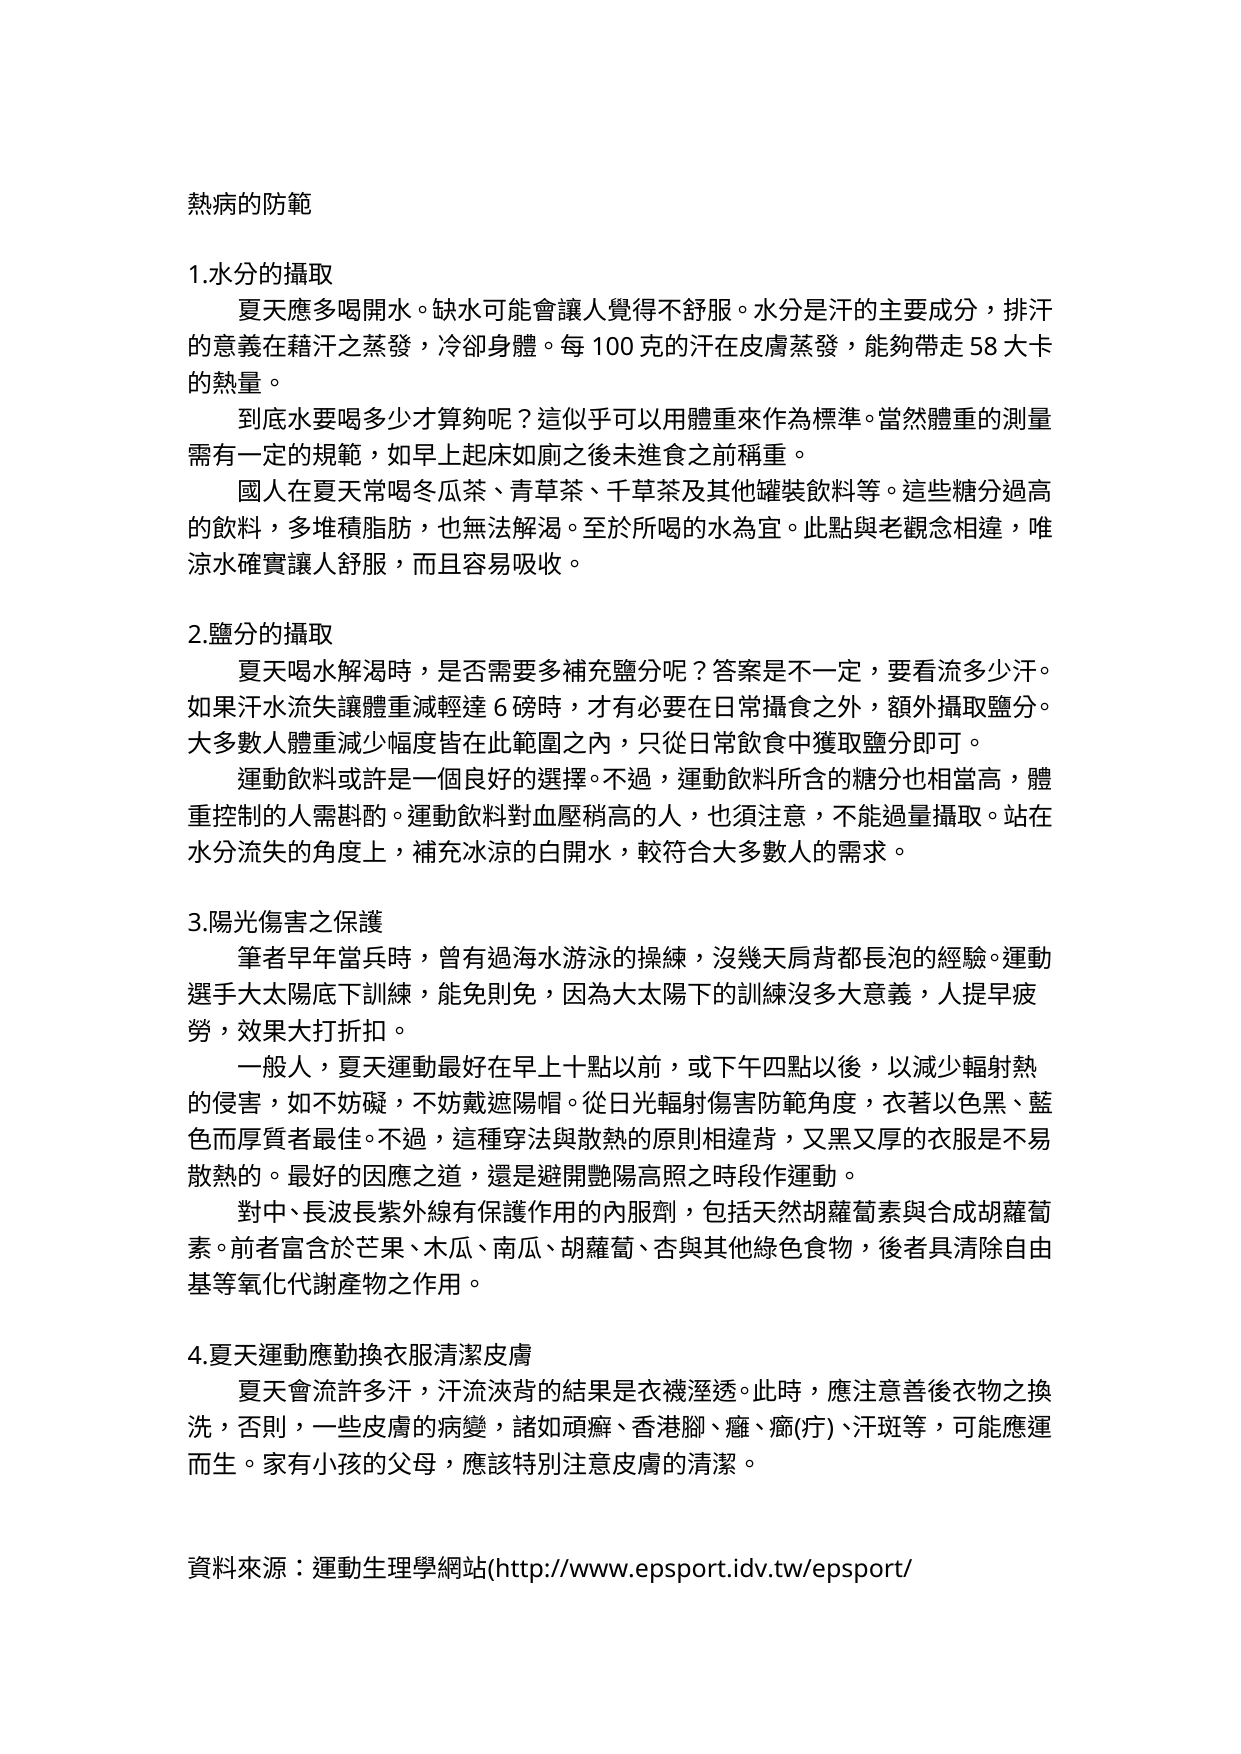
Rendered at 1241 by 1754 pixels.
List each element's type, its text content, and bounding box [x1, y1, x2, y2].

text 洛杉磯奧運時，馬拉松在清晨出發。亞特蘭大奧運會時，不少人擔心暑氣逼人，於是街頭出現一些噴水的裝置。即使是奧運選手，也不能免於遭受熱傷害。筆者曾兩度看到，參加武裝賽跑的大專選手，頭曬昏了，作後退跑的情景。 熱傷害之瑩瑩大者 1.因熱而抽筋：熱痙攣(heat cramps) 熱痙攣就是導因於脫水、電離子流失或肌肉血流差而發生的抽筋。經常發生於股四頭肌、腿後肌與小腿等部位。發生抽筋時，應立即休息，緩慢伸展(勿強拉、彈振)抽筋部位，喝涼水。如果抽筋久久不止(五分鐘以上)，應速看醫師，診察可能之其他傷害。 2.因熱而衰竭：熱衰竭(heat exhaustion) 熱衰竭是因為流汗，身體脫水與電解質流失，而致（血壓過低之）休克地步。發生熱衰竭時，患者的症狀，包括頭痛，噁心，目眩，發冷，疲勞，甚覺口渴等。此時患者臉色蒼白，發冷，皮膚粗糙，脈搏快而弱，協調差，瞳孔放大，冒汗。發生時，應即將患者移至陰涼處，如清醒，給涼水，設法冷卻身體。必要時作人工呼吸，處理休克。 或許這種問題會被人誤為中暑。事實上，這種症狀只是因熱的關係，而身 體成休克狀，尚稱不上讓人皮膚乾燥、體溫劇升的中暑之地步。 3.可能致命的熱傷害：中暑(heat stroke) 中暑是因為體溫過高，危害到生命的熱傷害。中暑時，對脫水的反應是終止排汗，以免水分進一步的流失。此時體溫劇升，脫水導致腦之溫度控制中樞失靈。症狀包括熱、乾、皮膚發紅、高體溫、不排汗、脈搏快、呼吸急促、瞳孔壓縮、嘔吐、下瀉、喪失意識、呼吸或心跳停止。發生時，應即送醫救護。運動者移陰涼處休息，移開多餘衣物或裝備。以濕毛巾或冷水冷卻身體。檢查呼吸與脈搏，需要時作人工呼吸與心臟按摩。清醒時喝冷水，失去知覺者，側躺使水與嘔吐物流出。 4.熱導致的皮膚癌 太陽曬多了，也可能致癌。常在大太陽底下暴露的皮膚，容易老化。老化的皮膚紋路變亂、乾燥、萎縮，血管擴張、色素沉澱。除此之外，由於中波長紫外線的影響，也可能發生惡性腫瘤。罹患腫瘤之病變，大致上都導因於長期之陽光暴露。如發現光線暴露部位，有腫瘤、潰瘍或其他慢性病變，需找皮膚科醫師診治。 熱病的防範 1.水分的攝取 夏天應多喝開水。缺水可能會讓人覺得不舒服。水分是汗的主要成分，排汗的意義在藉汗之蒸發，冷卻身體。每 100克的汗在皮膚蒸發，能夠帶走58大卡的熱量。 到底水要喝多少才算夠呢？這似乎可以用體重來作為標準。當然體重的測量需有一定的規範，如早上起床如廁之後未進食之前稱重。 國人在夏天常喝冬瓜茶、青草茶、千草茶及其他罐裝飲料等。這些糖分過高的飲料，多堆積脂肪，也無法解渴。至於所喝的水為宜。此點與老觀念相違，唯涼水確實讓人舒服，而且容易吸收。 2.鹽分的攝取 夏天喝水解渴時，是否需要多補充鹽分呢？答案是不一定，要看流多少汗。如果汗水流失讓體重減輕達 6磅時，才有必要在日常攝食之外，額外攝取鹽分。大多數人體重減少幅度皆在此範圍之內，只從日常飲食中獲取鹽分即可。 運動飲料或許是一個良好的選擇。不過，運動飲料所含的糖分也相當高，體重控制的人需斟酌。運動飲料對血壓稍高的人，也須注意，不能過量攝取。站在水分流失的角度上，補充冰涼的白開水，較符合大多數人的需求。 3.陽光傷害之保護 筆者早年當兵時，曾有過海水游泳的操練，沒幾天肩背都長泡的經驗。運動選手大太陽底下訓練，能免則免，因為大太陽下的訓練沒多大意義，人提早疲勞，效果大打折扣。 一般人，夏天運動最好在早上十點以前，或下午四點以後，以減少輻射熱的侵害，如不妨礙，不妨戴遮陽帽。從日光輻射傷害防範角度，衣著以色黑、藍色而厚質者最佳。不過，這種穿法與散熱的原則相違背，又黑又厚的衣服是不易散熱的。最好的因應之道，還是避開艷陽高照之時段作運動。 對中、長波長紫外線有保護作用的內服劑，包括天然胡蘿蔔素與合成胡蘿蔔素。前者富含於芒果、木瓜、南瓜、胡蘿蔔、杏與其他綠色食物，後者具清除自由基等氧化代謝產物之作用。 4.夏天運動應勤換衣服清潔皮膚 夏天會流許多汗，汗流浹背的結果是衣襪溼透。此時，應注意善後衣物之換洗，否則，一些皮膚的病變，諸如頑癬、香港腳、癰、癤(疔)、汗斑等，可能應運而生。家有小孩的父母，應該特別注意皮膚的清潔。 [187, 150, 1053, 1480]
text 資料來源：運動生理學網站(http://www.epsport.idv.tw/epsport/ [187, 1548, 1053, 1585]
